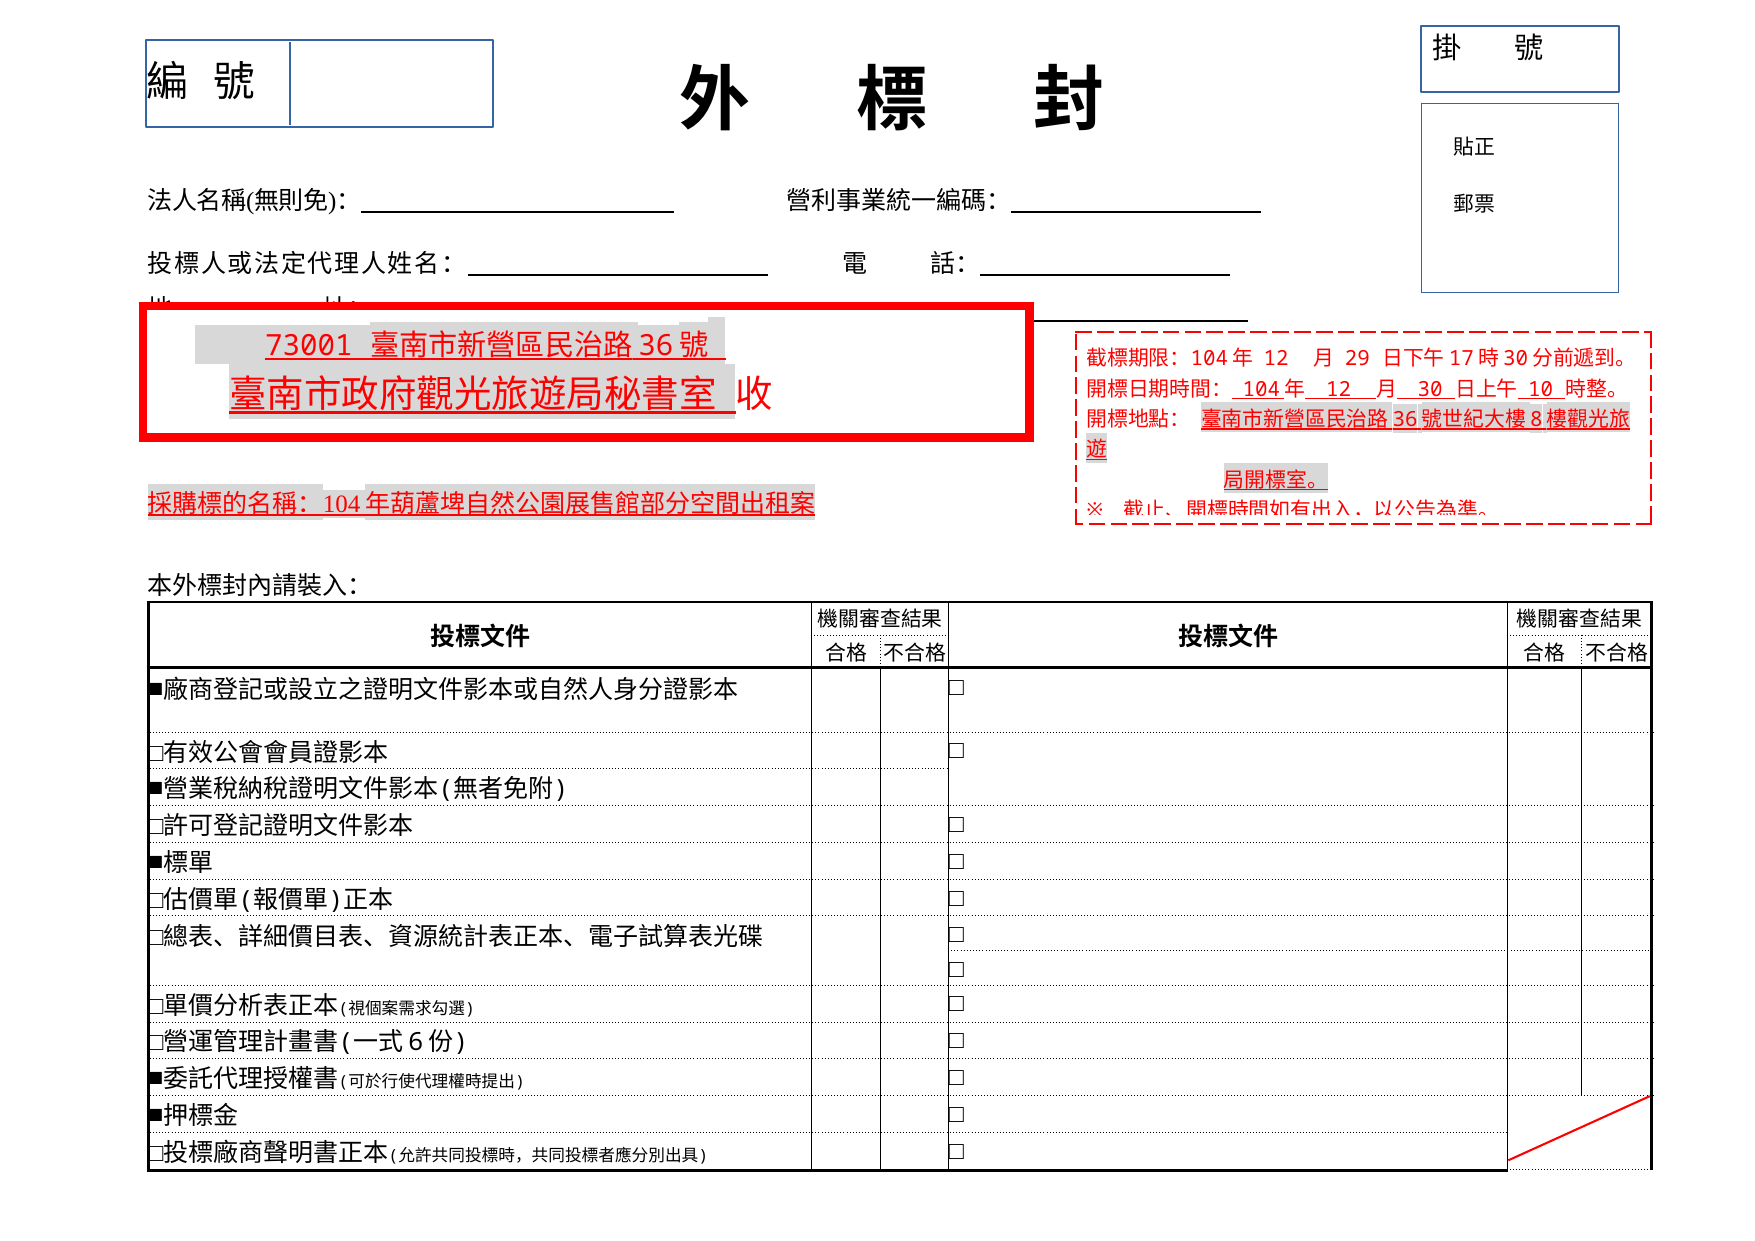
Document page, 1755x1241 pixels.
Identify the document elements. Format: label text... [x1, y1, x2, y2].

table_cell [881, 1021, 948, 1058]
table_cell [1508, 1058, 1581, 1095]
text [1422, 243, 1618, 279]
table_header 機關審查結果 [812, 603, 948, 635]
table_cell [881, 732, 948, 768]
table_cell [881, 985, 948, 1021]
table_cell □ [949, 805, 1507, 842]
table_cell [881, 768, 948, 805]
text 外 標 封 [148, 42, 1636, 145]
table_cell 不合格 [881, 635, 948, 666]
table_cell 不合格 [1581, 635, 1650, 666]
table_cell [1582, 732, 1650, 805]
table_cell [881, 669, 948, 732]
table_cell ■營業稅納稅證明文件影本(無者免附) [150, 768, 811, 805]
table_cell [1508, 950, 1581, 984]
table_cell ■標單 [150, 842, 811, 879]
table_cell [881, 842, 948, 879]
table_cell [881, 915, 948, 984]
text 局開標室。 [1086, 463, 1641, 493]
table_cell [1508, 732, 1581, 805]
table_cell [1508, 1021, 1581, 1058]
table_cell [1508, 805, 1581, 842]
table_cell 合格 [1508, 635, 1581, 666]
table_cell □ [949, 1058, 1507, 1095]
text 開標日期時間： 104年 12 月 30 日上午 10 時整。 [1086, 372, 1641, 402]
table_cell [1582, 669, 1650, 732]
table_cell □ [949, 669, 1507, 732]
table_cell [812, 768, 880, 805]
table_cell □ [949, 915, 1507, 950]
table_cell [812, 879, 880, 915]
table_cell [881, 1095, 948, 1132]
table_cell [1582, 879, 1650, 915]
table_cell □ [949, 950, 1507, 984]
table_cell [1508, 985, 1581, 1021]
table_cell □營運管理計畫書(一式6份) [150, 1021, 811, 1058]
table_header 投標文件 [949, 603, 1507, 666]
table_cell [1508, 842, 1581, 879]
list 截止、開標時間如有出入，以公告為準。 [1086, 493, 1641, 514]
table_cell □總表、詳細價目表、資源統計表正本、電子試算表光碟 [150, 915, 811, 984]
table_cell [881, 1058, 948, 1095]
table_cell [1582, 915, 1650, 950]
table_cell □ [949, 985, 1507, 1021]
table_cell [812, 842, 880, 879]
table_cell □ [949, 842, 1507, 879]
table_cell [812, 1095, 880, 1132]
text 法人名稱(無則免)： 營利事業統一編碼： [148, 180, 1421, 217]
text 地 址： [148, 289, 1636, 325]
table_cell [812, 732, 880, 768]
table_cell [881, 1132, 948, 1169]
table_cell [1582, 805, 1650, 842]
table_header 機關審查結果 [1508, 603, 1650, 635]
table_cell □ [949, 1021, 1507, 1058]
table_cell [812, 1058, 880, 1095]
text 法人名稱(無則免)： 營利事業統一編碼： [1619, 180, 1636, 217]
table_cell [1508, 1095, 1646, 1158]
text 截標期限：104年 12 月 29 日下午17時30分前遞到。 [1086, 342, 1641, 372]
table_header 投標文件 [150, 603, 811, 666]
table_cell □單價分析表正本(視個案需求勾選) [150, 985, 811, 1021]
text 投標人或法定代理人姓名： 電 話： [148, 243, 1421, 279]
table_cell □ [949, 732, 1507, 805]
table_cell [812, 915, 880, 984]
table_cell [1508, 879, 1581, 915]
text 法人名稱(無則免)： 營利事業統一編碼： [1422, 180, 1618, 217]
table_cell [1582, 842, 1650, 879]
table_cell [1508, 1098, 1650, 1169]
text [1619, 243, 1636, 279]
text 採購標的名稱：104年葫蘆埤自然公園展售館部分空間出租案 [148, 483, 1075, 520]
text 開標地點： 臺南市新營區民治路36號世紀大樓8樓觀光旅遊 [1086, 402, 1641, 463]
table_cell [812, 1021, 880, 1058]
table_cell □估價單(報價單)正本 [150, 879, 811, 915]
table_cell ■委託代理授權書(可於行使代理權時提出) [150, 1058, 811, 1095]
table_cell □有效公會會員證影本 [150, 732, 811, 768]
table_cell [812, 805, 880, 842]
table_cell □ [949, 879, 1507, 915]
table_cell [1582, 1058, 1650, 1095]
text 臺南市政府觀光旅遊局秘書室 收 [192, 364, 1014, 419]
table_cell [1582, 1021, 1650, 1058]
table_cell □ [949, 1095, 1507, 1132]
table_cell □投標廠商聲明書正本(允許共同投標時，共同投標者應分別出具) [150, 1132, 811, 1169]
table_cell [812, 1132, 880, 1169]
text 本外標封內請裝入： [148, 565, 1636, 601]
table_cell [1508, 669, 1581, 732]
table_cell 合格 [812, 635, 881, 666]
table_cell [1582, 985, 1650, 1021]
table_cell [1582, 950, 1650, 984]
text 73001 臺南市新營區民治路36號 [192, 322, 1014, 364]
table_cell [812, 985, 880, 1021]
table_cell □許可登記證明文件影本 [150, 805, 811, 842]
table_cell ■押標金 [150, 1095, 811, 1132]
table_cell ■廠商登記或設立之證明文件影本或自然人身分證影本 [150, 669, 811, 732]
table_cell [812, 669, 880, 732]
table_cell [881, 879, 948, 915]
table_cell □ [949, 1132, 1507, 1169]
table_cell [881, 805, 948, 842]
table_cell [1508, 915, 1581, 950]
